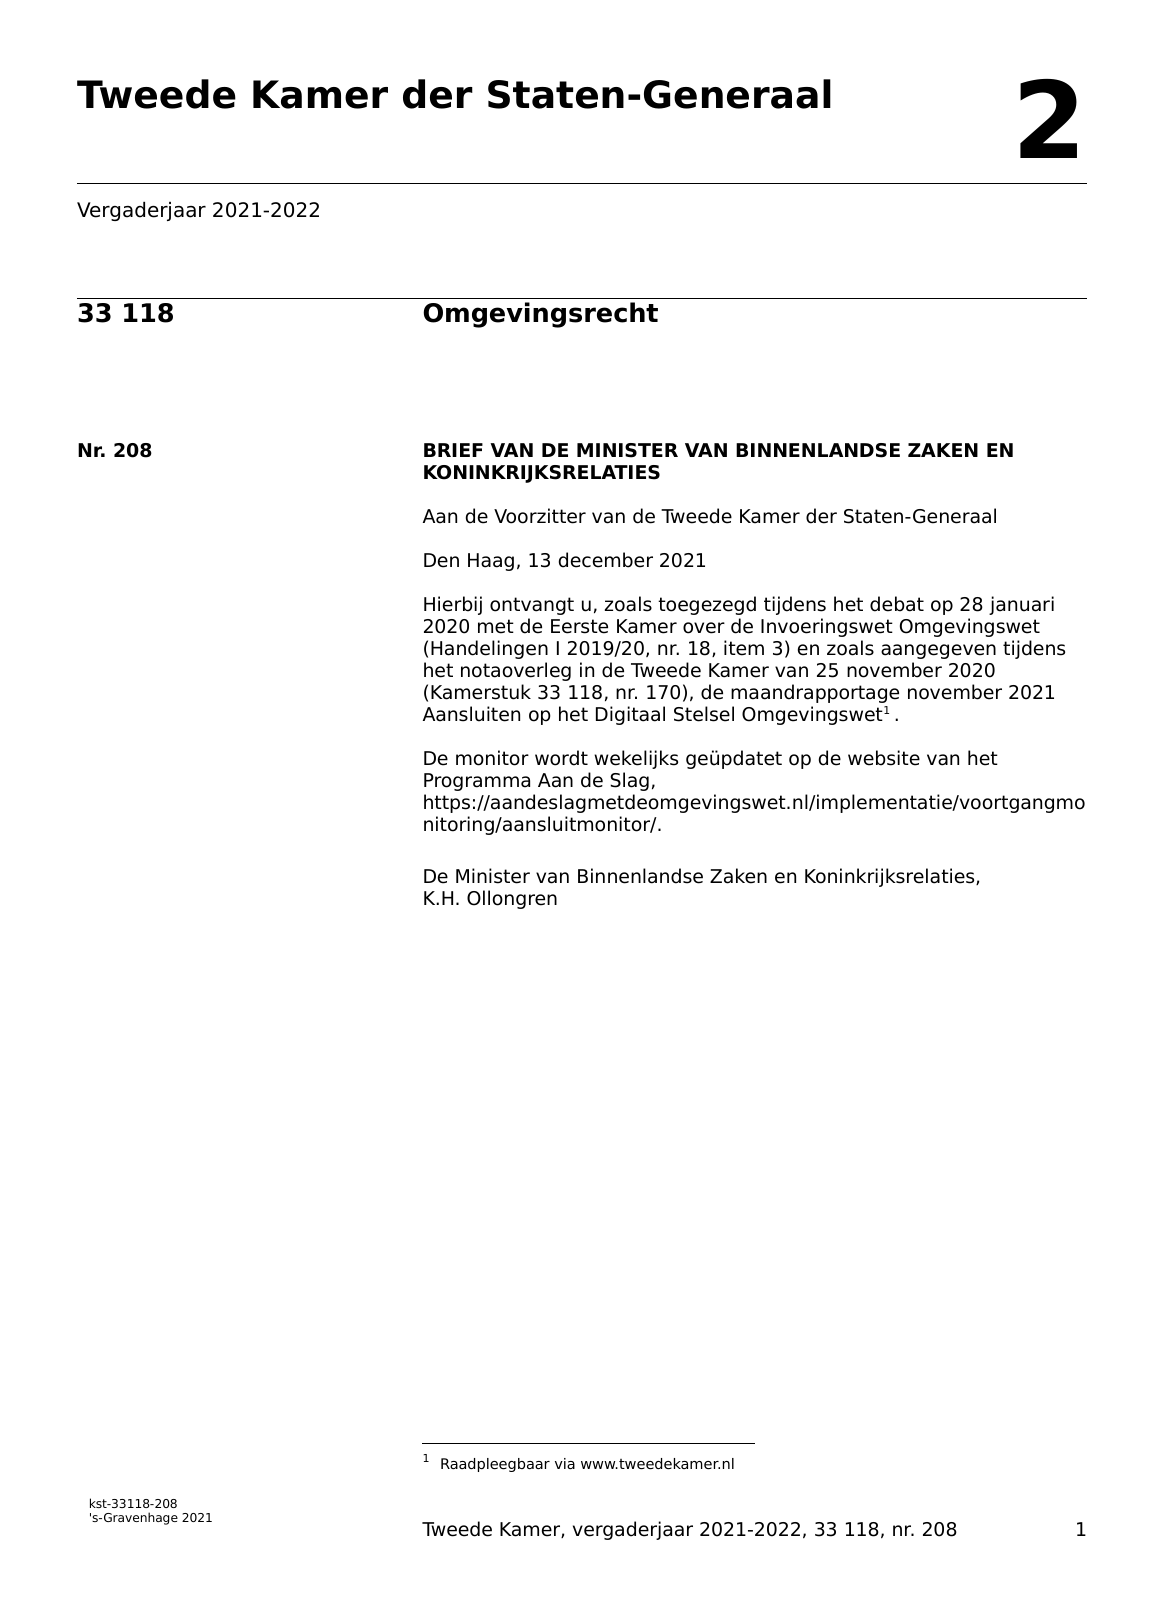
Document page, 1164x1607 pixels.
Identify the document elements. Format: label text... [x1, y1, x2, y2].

text Aan de Voorzitter van de Tweede Kamer der Staten-Generaal [422, 506, 1087, 528]
subtitle Nr. 208 BRIEF VAN DE MINISTER VAN BINNENLANDSE ZAKEN EN KONINKRIJKSRELATIES [77, 440, 1087, 484]
text Den Haag, 13 december 2021 [422, 550, 1087, 572]
text De monitor wordt wekelijks geüpdatet op de website van het Programma Aan de Slag, https://aandeslagmetdeomgevingswet.nl/implementatie/voortgangmonitoring/aansluitmonitor/. [422, 748, 1087, 836]
text De Minister van Binnenlandse Zaken en Koninkrijksrelaties, K.H. Ollongren [422, 866, 1087, 910]
table_header 2 [886, 59, 1087, 183]
table_header Tweede Kamer der Staten-Generaal [77, 59, 886, 183]
text 's-Gravenhage 2021 [88, 1511, 323, 1525]
text Raadpleegbaar via www.tweedekamer.nl [422, 1452, 1087, 1474]
subtitle 33 118 Omgevingsrecht [77, 299, 1087, 329]
table_cell Vergaderjaar 2021-2022 [77, 184, 1087, 298]
text Hierbij ontvangt u, zoals toegezegd tijdens het debat op 28 januari 2020 met de Eerste Kamer over de Invoeringswet Omgevingswet (Handelingen I 2019/20, nr. 18, item 3) en zoals aangegeven tijdens het notaoverleg in de Tweede Kamer van 25 november 2020 (Kamerstuk 33 118, nr. 170), de maandrapportage november 2021 Aansluiten op het Digitaal Stelsel Omgevingswet. [422, 594, 1087, 726]
text kst-33118-208 [88, 1497, 323, 1511]
